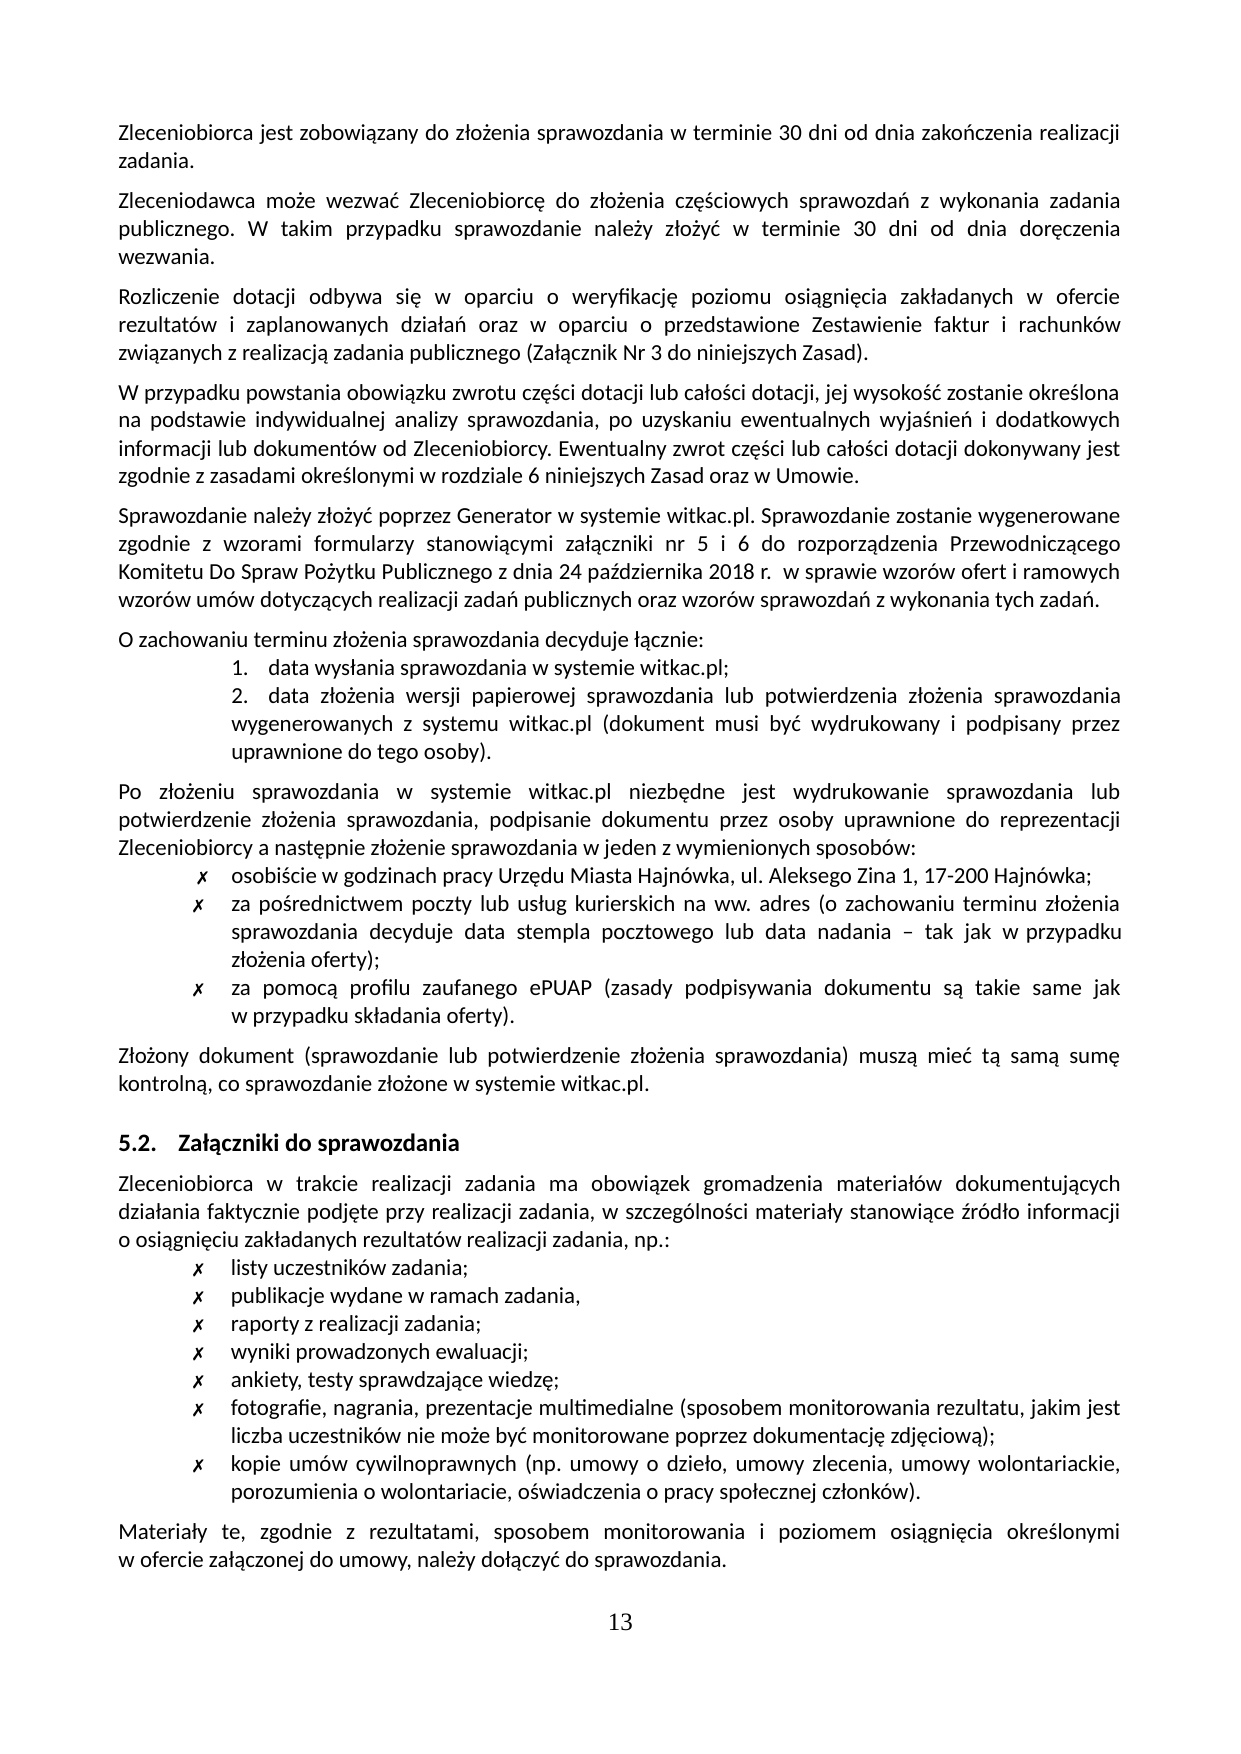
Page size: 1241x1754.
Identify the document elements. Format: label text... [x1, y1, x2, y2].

list osobiście w godzinach pracy Urzędu Miasta Hajnówka, ul. Aleksego Zina 1, 17-200 Hajnówka; [197, 861, 1122, 889]
list W przypadku powstania obowiązku zwrotu części dotacji lub całości dotacji, jej wysokość zostanie określona na podstawie indywidualnej analizy sprawozdania, po uzyskaniu ewentualnych wyjaśnień i dodatkowych informacji lub dokumentów od Zleceniobiorcy. Ewentualny zwrot części lub całości dotacji dokonywany jest zgodnie z zasadami określonymi w rozdziale 6 niniejszych Zasad oraz w Umowie. [118, 378, 1122, 490]
list Załączniki do sprawozdania [118, 1127, 1122, 1157]
list Rozliczenie dotacji odbywa się w oparciu o weryfikację poziomu osiągnięcia zakładanych w ofercie rezultatów i zaplanowanych działań oraz w oparciu o przedstawione Zestawienie faktur i rachunków związanych z realizacją zadania publicznego (Załącznik Nr 3 do niniejszych Zasad). [118, 282, 1122, 366]
list Zleceniobiorca w trakcie realizacji zadania ma obowiązek gromadzenia materiałów dokumentujących działania faktycznie podjęte przy realizacji zadania, w szczególności materiały stanowiące źródło informacji o osiągnięciu zakładanych rezultatów realizacji zadania, np.: [118, 1169, 1122, 1253]
list za pomocą profilu zaufanego ePUAP (zasady podpisywania dokumentu są takie same jak w przypadku składania oferty). [193, 973, 1122, 1029]
list listy uczestników zadania; [193, 1253, 1122, 1281]
list ankiety, testy sprawdzające wiedzę; [193, 1365, 1122, 1393]
list data złożenia wersji papierowej sprawozdania lub potwierdzenia złożenia sprawozdania wygenerowanych z systemu witkac.pl (dokument musi być wydrukowany i podpisany przez uprawnione do tego osoby). [231, 681, 1122, 765]
list publikacje wydane w ramach zadania, [193, 1281, 1122, 1309]
list Zleceniodawca może wezwać Zleceniobiorcę do złożenia częściowych sprawozdań z wykonania zadania publicznego. W takim przypadku sprawozdanie należy złożyć w terminie 30 dni od dnia doręczenia wezwania. [118, 186, 1122, 270]
text Złożony dokument (sprawozdanie lub potwierdzenie złożenia sprawozdania) muszą mieć tą samą sumę kontrolną, co sprawozdanie złożone w systemie witkac.pl. [118, 1041, 1122, 1097]
list data wysłania sprawozdania w systemie witkac.pl; [231, 653, 1122, 681]
list Sprawozdanie należy złożyć poprzez Generator w systemie witkac.pl. Sprawozdanie zostanie wygenerowane zgodnie z wzorami formularzy stanowiącymi załączniki nr 5 i 6 do rozporządzenia Przewodniczącego Komitetu Do Spraw Pożytku Publicznego z dnia 24 października 2018 r. w sprawie wzorów ofert i ramowych wzorów umów dotyczących realizacji zadań publicznych oraz wzorów sprawozdań z wykonania tych zadań. [118, 501, 1122, 613]
list za pośrednictwem poczty lub usług kurierskich na ww. adres (o zachowaniu terminu złożenia sprawozdania decyduje data stempla pocztowego lub data nadania – tak jak w przypadku złożenia oferty); [193, 889, 1122, 973]
text Materiały te, zgodnie z rezultatami, sposobem monitorowania i poziomem osiągnięcia określonymi w ofercie załączonej do umowy, należy dołączyć do sprawozdania. [118, 1517, 1122, 1573]
list O zachowaniu terminu złożenia sprawozdania decyduje łącznie: [118, 625, 1122, 653]
list raporty z realizacji zadania; [193, 1309, 1122, 1337]
list Zleceniobiorca jest zobowiązany do złożenia sprawozdania w terminie 30 dni od dnia zakończenia realizacji zadania. [118, 118, 1122, 174]
list wyniki prowadzonych ewaluacji; [193, 1337, 1122, 1365]
list Po złożeniu sprawozdania w systemie witkac.pl niezbędne jest wydrukowanie sprawozdania lub potwierdzenie złożenia sprawozdania, podpisanie dokumentu przez osoby uprawnione do reprezentacji Zleceniobiorcy a następnie złożenie sprawozdania w jeden z wymienionych sposobów: [118, 777, 1122, 861]
list fotografie, nagrania, prezentacje multimedialne (sposobem monitorowania rezultatu, jakim jest liczba uczestników nie może być monitorowane poprzez dokumentację zdjęciową); [193, 1393, 1122, 1449]
list kopie umów cywilnoprawnych (np. umowy o dzieło, umowy zlecenia, umowy wolontariackie, porozumienia o wolontariacie, oświadczenia o pracy społecznej członków). [193, 1449, 1122, 1505]
